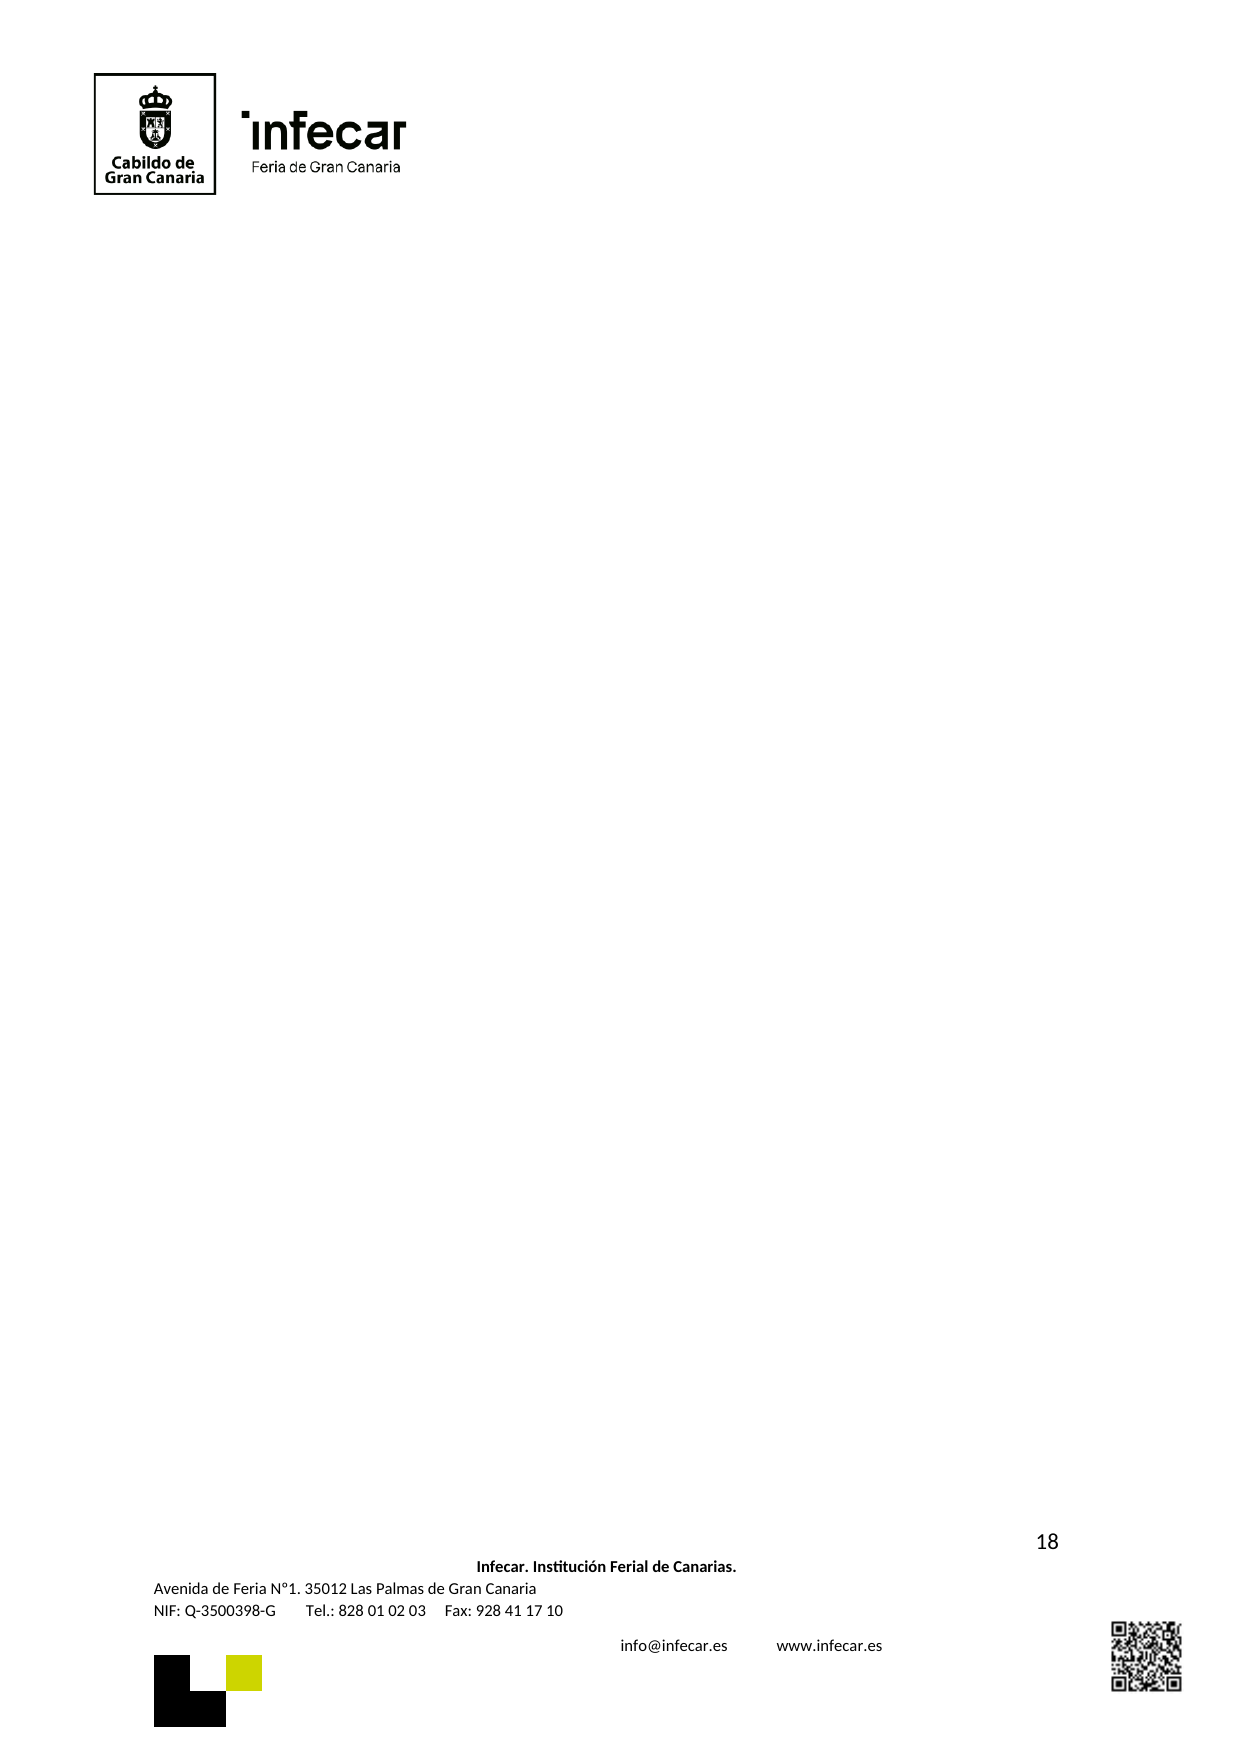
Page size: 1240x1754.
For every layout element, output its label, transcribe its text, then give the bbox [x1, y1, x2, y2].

table_header K. CRITERIOS DE ADJUDICACIÓN [106, 225, 1126, 277]
